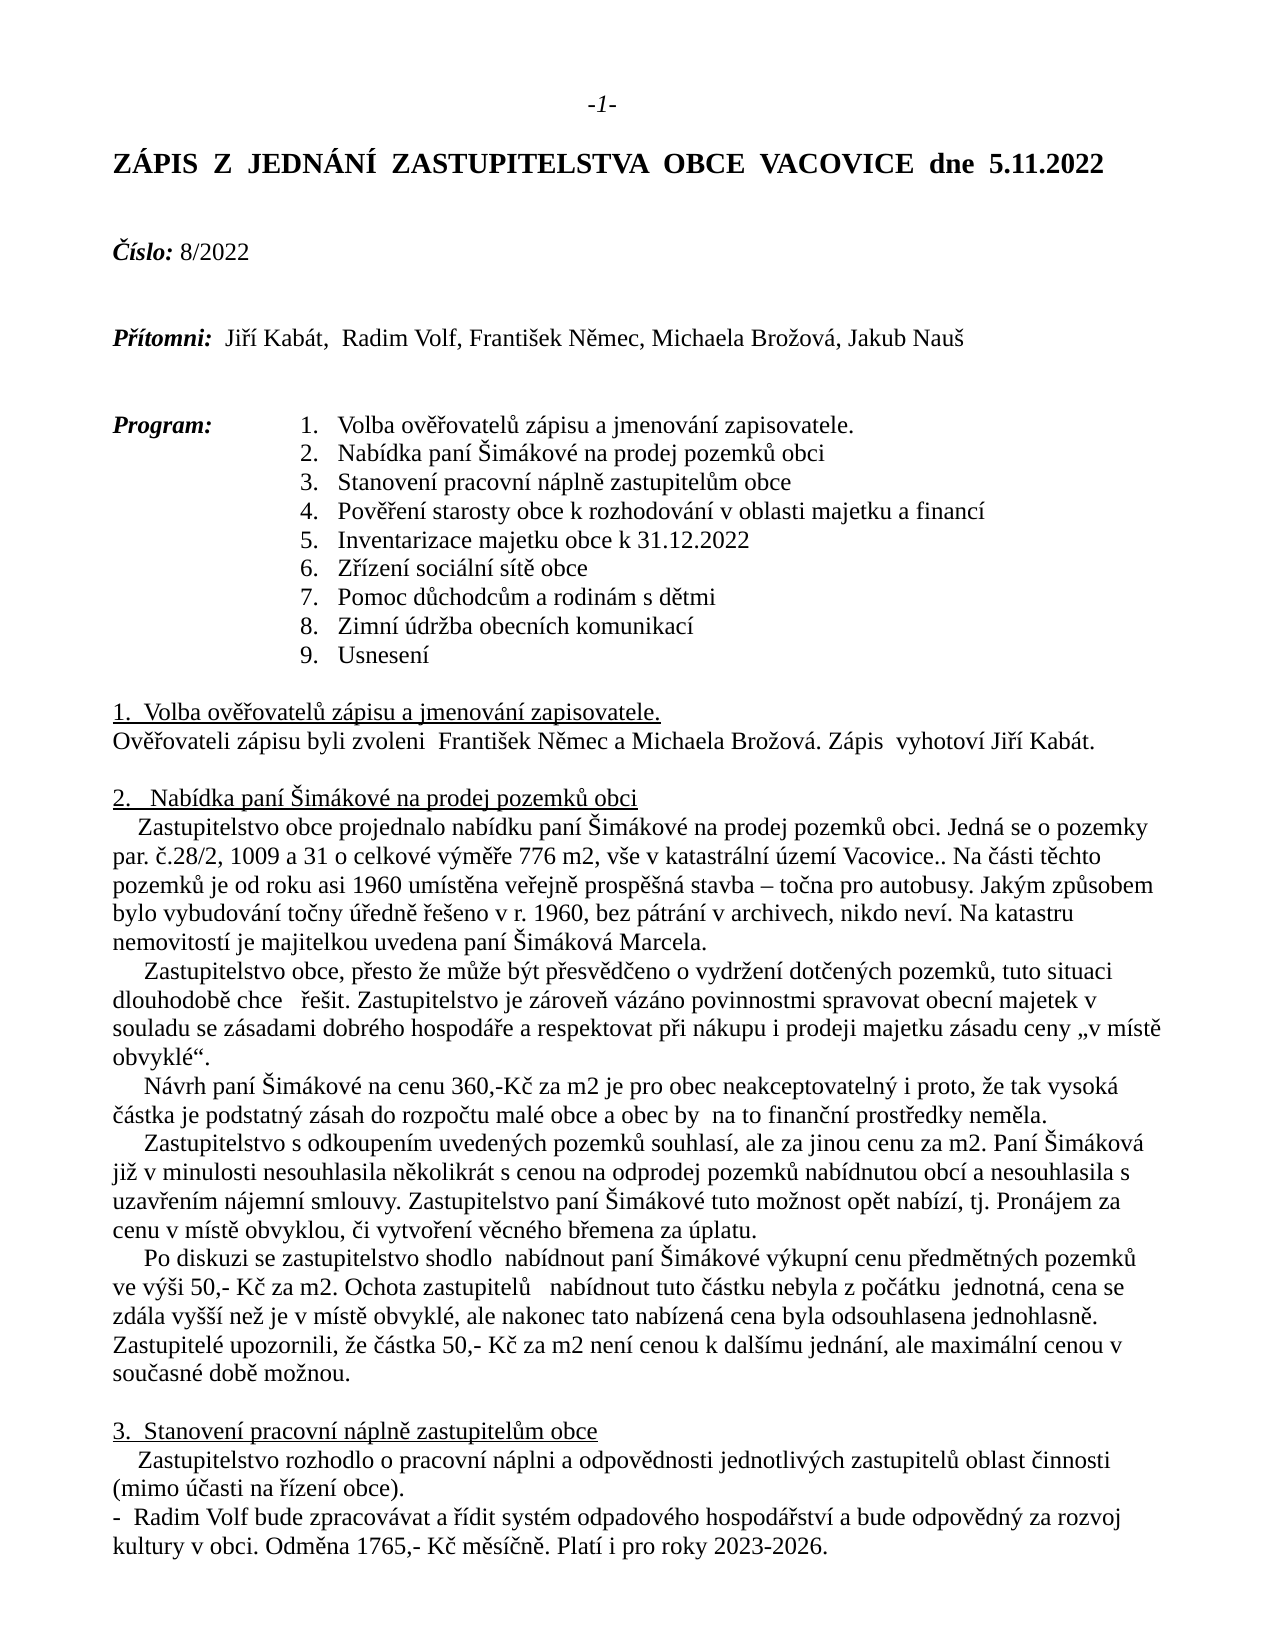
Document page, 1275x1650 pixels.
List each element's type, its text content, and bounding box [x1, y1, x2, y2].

list 4. Pověření starosty obce k rozhodování v oblasti majetku a financí [112, 496, 1162, 525]
text Přítomni: Jiří Kabát, Radim Volf, František Němec, Michaela Brožová, Jakub Nauš [112, 323, 1162, 352]
list 3. Stanovení pracovní náplně zastupitelům obce [112, 1416, 1162, 1445]
text Ověřovateli zápisu byli zvoleni František Němec a Michaela Brožová. Zápis vyhotoví Jiří Kabát. [112, 726, 1162, 755]
list 7. Pomoc důchodcům a rodinám s dětmi [112, 582, 1162, 611]
list 8. Zimní údržba obecních komunikací [112, 611, 1162, 640]
text Zastupitelstvo obce, přesto že může být přesvědčeno o vydržení dotčených pozemků, tuto situaci dlouhodobě chce řešit. Zastupitelstvo je zároveň vázáno povinnostmi spravovat obecní majetek v souladu se zásadami dobrého hospodáře a respektovat při nákupu i prodeji majetku zásadu ceny „v místě obvyklé“. [112, 956, 1162, 1071]
text Zastupitelstvo obce projednalo nabídku paní Šimákové na prodej pozemků obci. Jedná se o pozemky par. č.28/2, 1009 a 31 o celkové výměře 776 m2, vše v katastrální území Vacovice.. Na části těchto pozemků je od roku asi 1960 umístěna veřejně prospěšná stavba – točna pro autobusy. Jakým způsobem bylo vybudování točny úředně řešeno v r. 1960, bez pátrání v archivech, nikdo neví. Na katastru nemovitostí je majitelkou uvedena paní Šimáková Marcela. [112, 812, 1162, 956]
text 2. Nabídka paní Šimákové na prodej pozemků obci [112, 783, 1162, 812]
list Zastupitelstvo rozhodlo o pracovní náplni a odpovědnosti jednotlivých zastupitelů oblast činnosti (mimo účasti na řízení obce). [112, 1445, 1162, 1502]
text ZÁPIS Z JEDNÁNÍ ZASTUPITELSTVA OBCE VACOVICE dne 5.11.2022 [112, 146, 1162, 180]
text Zastupitelé upozornili, že částka 50,- Kč za m2 není cenou k dalšímu jednání, ale maximální cenou v současné době možnou. [112, 1330, 1162, 1387]
list 6. Zřízení sociální sítě obce [112, 553, 1162, 582]
list 5. Inventarizace majetku obce k 31.12.2022 [112, 525, 1162, 553]
list 9. Usnesení [112, 640, 1162, 668]
list - Radim Volf bude zpracovávat a řídit systém odpadového hospodářství a bude odpovědný za rozvoj kultury v obci. Odměna 1765,- Kč měsíčně. Platí i pro roky 2023-2026. [112, 1502, 1162, 1560]
text Návrh paní Šimákové na cenu 360,-Kč za m2 je pro obec neakceptovatelný i proto, že tak vysoká částka je podstatný zásah do rozpočtu malé obce a obec by na to finanční prostředky neměla. [112, 1071, 1162, 1128]
text 2. Nabídka paní Šimákové na prodej pozemků obci [112, 438, 1162, 467]
text Číslo: 8/2022 [112, 237, 1162, 266]
text Program: 1. Volba ověřovatelů zápisu a jmenování zapisovatele. [112, 410, 1162, 438]
text -1- [112, 89, 1162, 117]
text 1. Volba ověřovatelů zápisu a jmenování zapisovatele. [112, 697, 1162, 726]
text Zastupitelstvo s odkoupením uvedených pozemků souhlasí, ale za jinou cenu za m2. Paní Šimáková již v minulosti nesouhlasila několikrát s cenou na odprodej pozemků nabídnutou obcí a nesouhlasila s uzavřením nájemní smlouvy. Zastupitelstvo paní Šimákové tuto možnost opět nabízí, tj. Pronájem za cenu v místě obvyklou, či vytvoření věcného břemena za úplatu. [112, 1128, 1162, 1243]
text Po diskuzi se zastupitelstvo shodlo nabídnout paní Šimákové výkupní cenu předmětných pozemků ve výši 50,- Kč za m2. Ochota zastupitelů nabídnout tuto částku nebyla z počátku jednotná, cena se zdála vyšší než je v místě obvyklé, ale nakonec tato nabízená cena byla odsouhlasena jednohlasně. [112, 1243, 1162, 1330]
text 3. Stanovení pracovní náplně zastupitelům obce [112, 467, 1162, 496]
